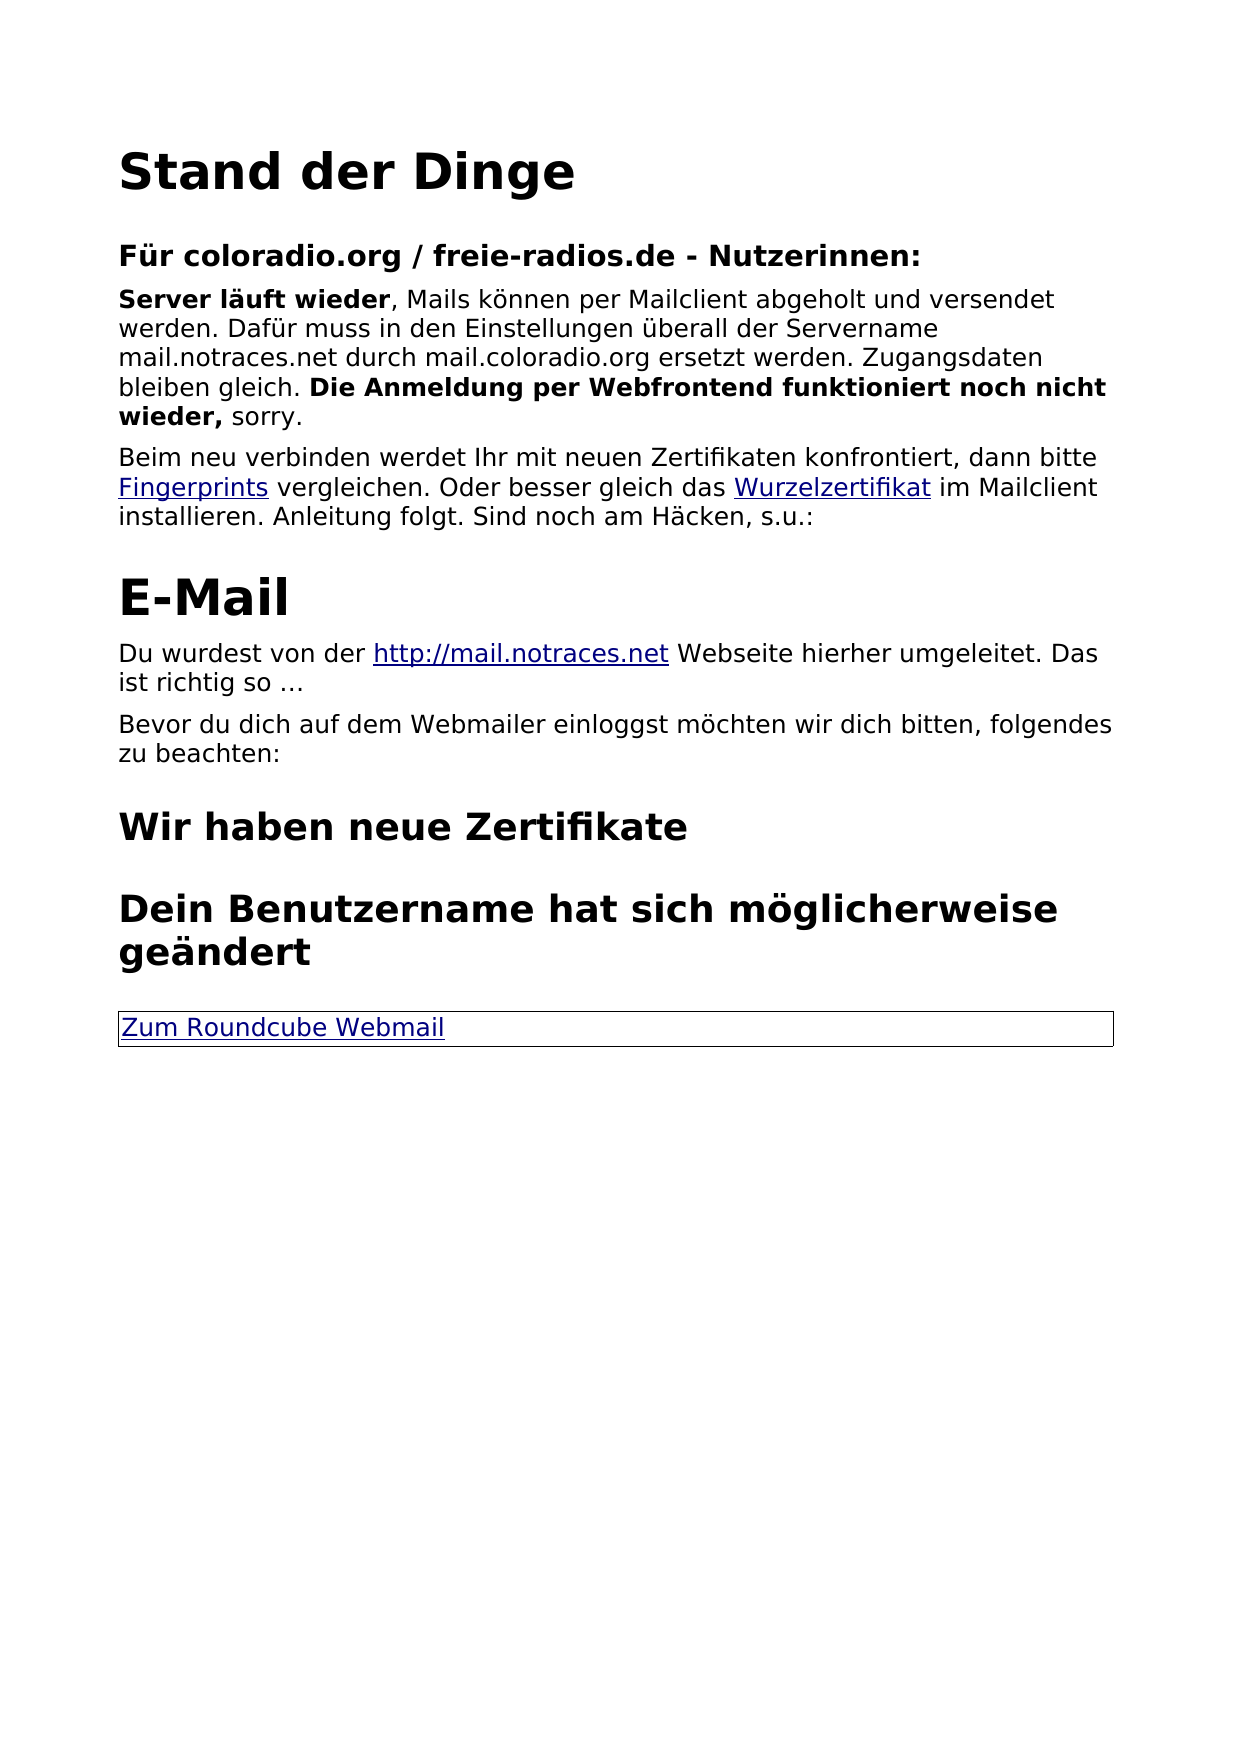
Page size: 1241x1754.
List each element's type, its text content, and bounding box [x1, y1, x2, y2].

subtitle E-Mail [118, 569, 1122, 627]
text Bevor du dich auf dem Webmailer einloggst möchten wir dich bitten, folgendes zu beachten: [118, 710, 1122, 768]
text Server läuft wieder, Mails können per Mailclient abgeholt und versendet werden. Dafür muss in den Einstellungen überall der Servername mail.notraces.net durch mail.coloradio.org ersetzt werden. Zugangsdaten bleiben gleich. Die Anmeldung per Webfrontend funktioniert noch nicht wieder, sorry. [118, 285, 1122, 431]
subtitle Wir haben neue Zertifikate [118, 806, 1122, 850]
subtitle Stand der Dinge [118, 143, 1122, 201]
table_header Zum Roundcube Webmail [119, 1012, 1113, 1046]
subtitle Für coloradio.org / freie-radios.de - Nutzerinnen: [118, 239, 1122, 273]
text Du wurdest von der http://mail.notraces.net Webseite hierher umgeleitet. Das ist richtig so … [118, 639, 1122, 698]
text Beim neu verbinden werdet Ihr mit neuen Zertifikaten konfrontiert, dann bitte Fingerprints vergleichen. Oder besser gleich das Wurzelzertifikat im Mailclient installieren. Anleitung folgt. Sind noch am Häcken, s.u.: [118, 444, 1122, 531]
subtitle Dein Benutzername hat sich möglicherweise geändert [118, 887, 1122, 974]
